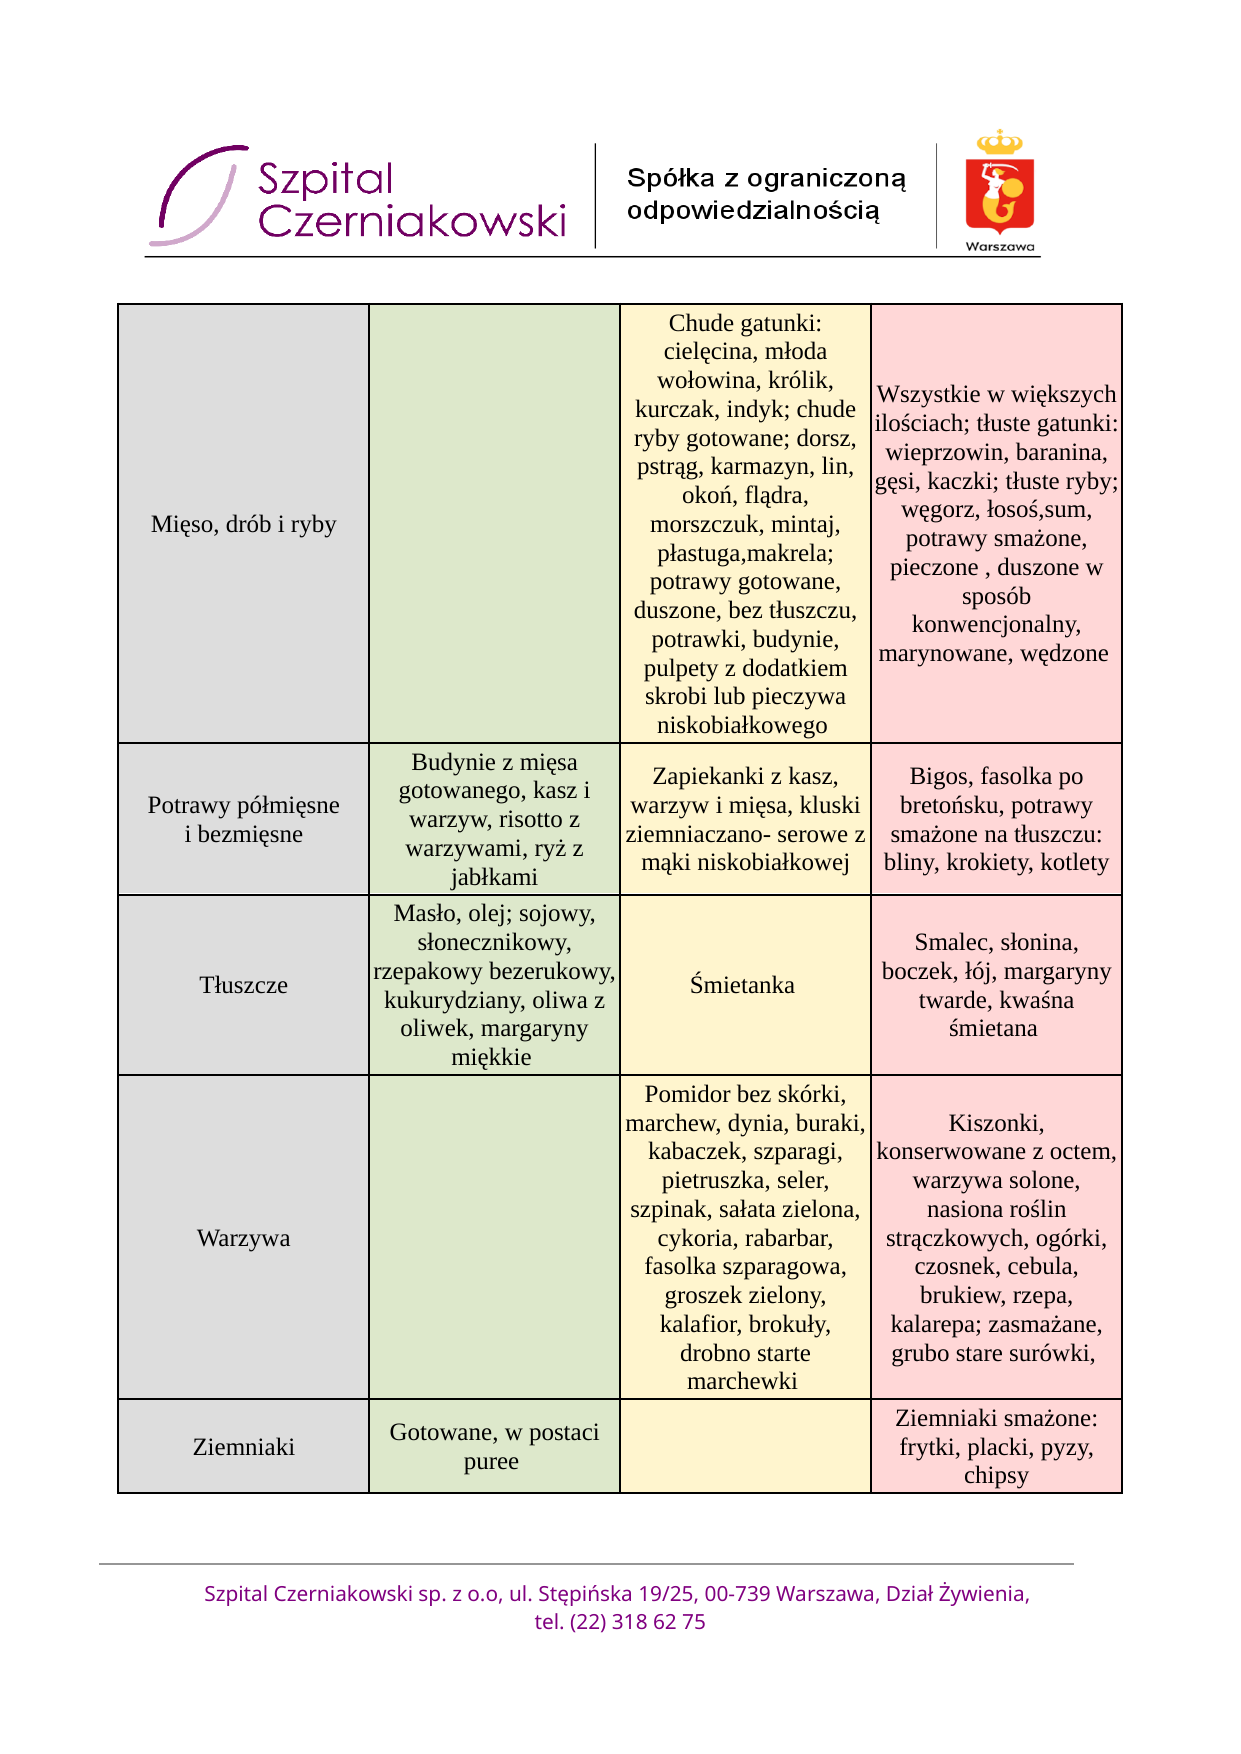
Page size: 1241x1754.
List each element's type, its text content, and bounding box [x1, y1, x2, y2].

picture [119, 118, 1062, 273]
table_cell Ziemniaki smażone: frytki, placki, pyzy, chipsy [872, 1400, 1121, 1492]
table_cell Masło, olej; sojowy, słonecznikowy, rzepakowy bezerukowy, kukurydziany, oliwa z oliwek, margaryny miękkie [370, 896, 619, 1074]
table_cell Bigos, fasolka po bretońsku, potrawy smażone na tłuszczu: bliny, krokiety, kotlety [872, 744, 1121, 893]
table_cell [370, 305, 619, 742]
table_cell Tłuszcze [119, 896, 368, 1074]
table_cell Wszystkie w większych ilościach; tłuste gatunki: wieprzowin, baranina, gęsi, kaczki; tłuste ryby; węgorz, łosoś,sum, potrawy smażone, pieczone , duszone w sposób konwencjonalny, marynowane, wędzone [872, 305, 1121, 742]
table_cell Potrawy półmięsne i bezmięsne [119, 744, 368, 893]
table_cell Budynie z mięsa gotowanego, kasz i warzyw, risotto z warzywami, ryż z jabłkami [370, 744, 619, 893]
table_cell [621, 1400, 870, 1492]
table_cell [370, 1076, 619, 1398]
table_cell Mięso, drób i ryby [119, 305, 368, 742]
table_cell Warzywa [119, 1076, 368, 1398]
table_cell Gotowane, w postaci puree [370, 1400, 619, 1492]
table_cell Ziemniaki [119, 1400, 368, 1492]
table_cell Pomidor bez skórki, marchew, dynia, buraki, kabaczek, szparagi, pietruszka, seler, szpinak, sałata zielona, cykoria, rabarbar, fasolka szparagowa, groszek zielony, kalafior, brokuły, drobno starte marchewki [621, 1076, 870, 1398]
table_cell Zapiekanki z kasz, warzyw i mięsa, kluski ziemniaczano- serowe z mąki niskobiałkowej [621, 744, 870, 893]
table_cell Smalec, słonina, boczek, łój, margaryny twarde, kwaśna śmietana [872, 896, 1121, 1074]
table_cell Śmietanka [621, 896, 870, 1074]
table_cell Chude gatunki: cielęcina, młoda wołowina, królik, kurczak, indyk; chude ryby gotowane; dorsz, pstrąg, karmazyn, lin, okoń, flądra, morszczuk, mintaj, płastuga,makrela; potrawy gotowane, duszone, bez tłuszczu, potrawki, budynie, pulpety z dodatkiem skrobi lub pieczywa niskobiałkowego [621, 305, 870, 742]
table_cell Kiszonki, konserwowane z octem, warzywa solone, nasiona roślin strączkowych, ogórki, czosnek, cebula, brukiew, rzepa, kalarepa; zasmażane, grubo stare surówki, [872, 1076, 1121, 1398]
